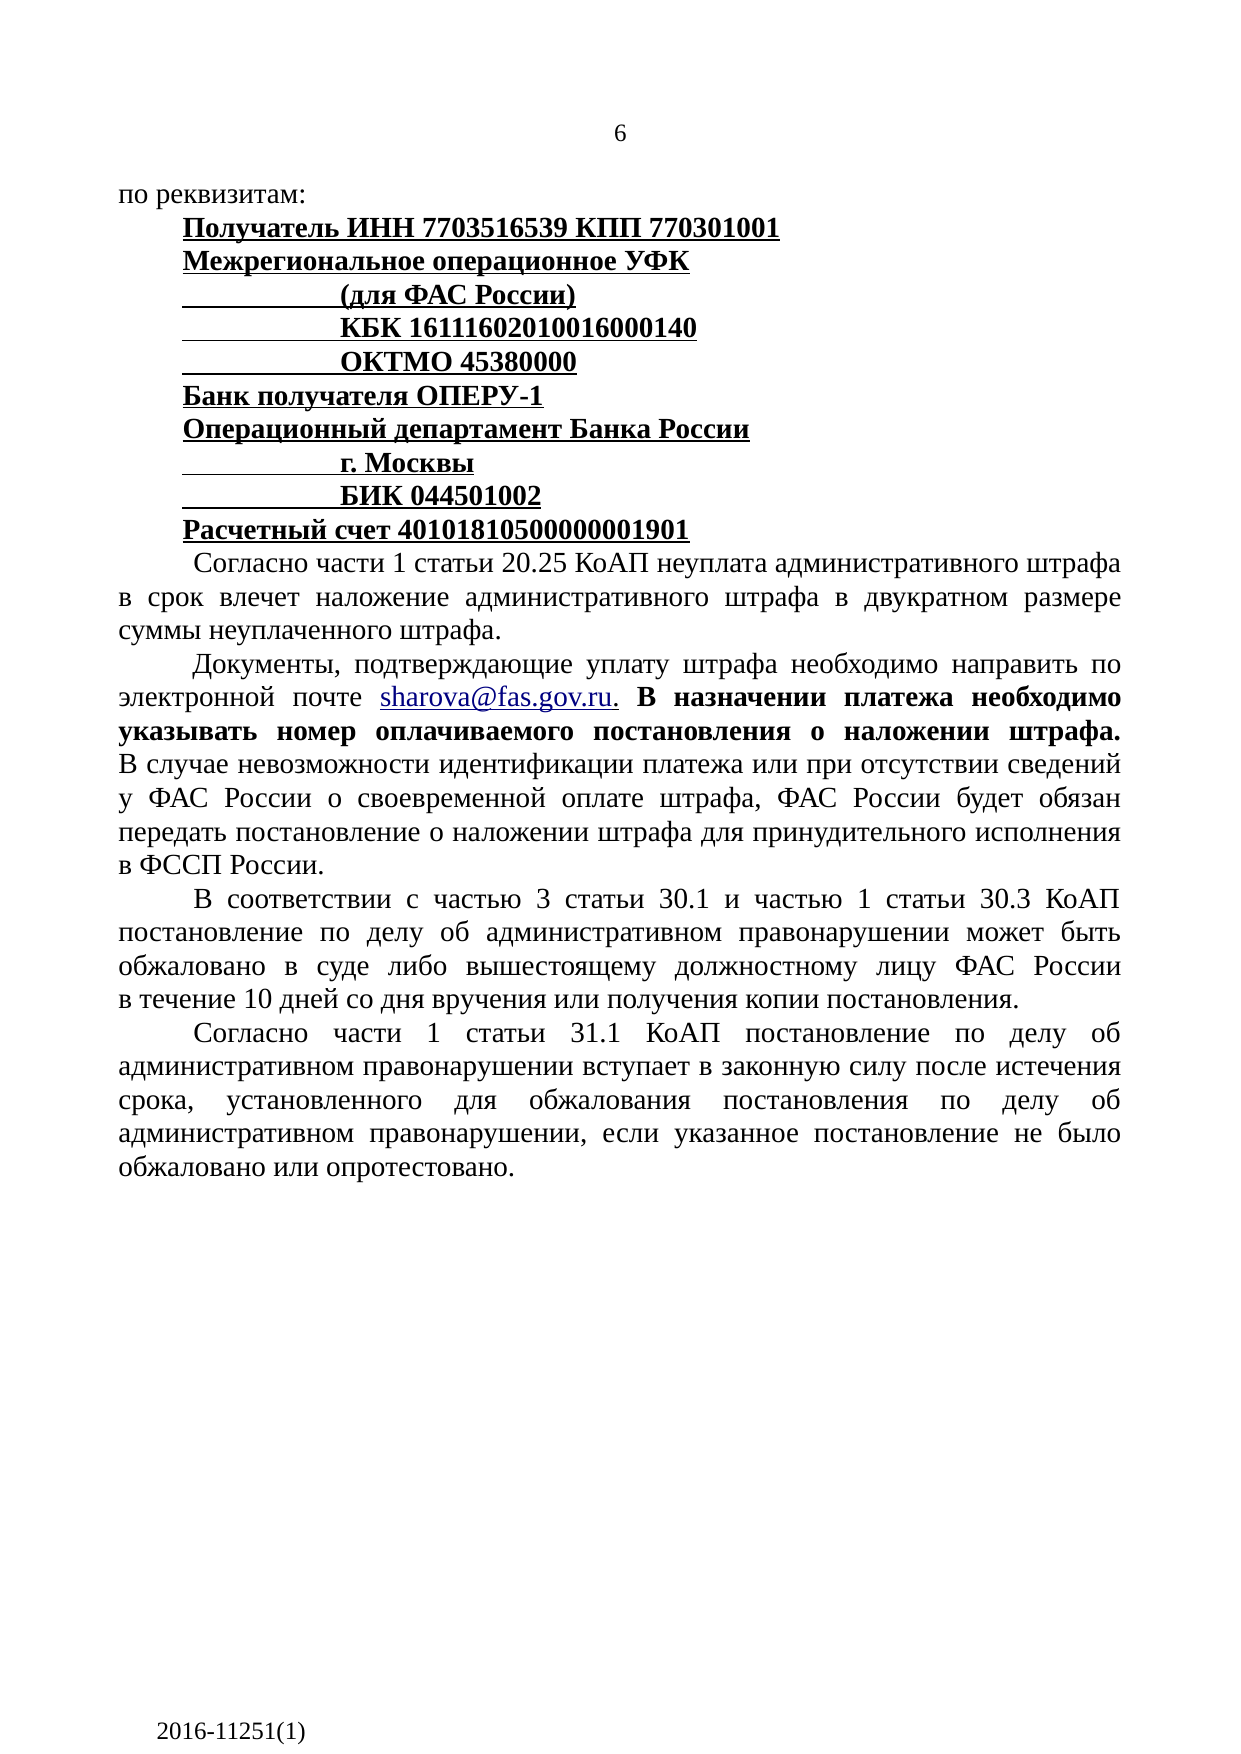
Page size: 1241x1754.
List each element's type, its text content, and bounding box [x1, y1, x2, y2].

text Межрегиональное операционное УФК [118, 243, 1122, 277]
text Расчетный счет 40101810500000001901 [118, 512, 1122, 545]
text г. Москвы [118, 445, 1122, 478]
text (для ФАС России) [118, 277, 1122, 311]
text Операционный департамент Банка России [118, 411, 1122, 445]
text Согласно части 1 статьи 31.1 КоАП постановление по делу об административном правонарушении вступает в законную силу после истечения срока, установленного для обжалования постановления по делу об административном правонарушении, если указанное постановление не было обжаловано или опротестовано. [118, 1015, 1122, 1183]
text Согласно части 1 статьи 20.25 КоАП неуплата административного штрафа в срок влечет наложение административного штрафа в двукратном размере суммы неуплаченного штрафа. [118, 545, 1122, 646]
text по реквизитам: [118, 176, 1122, 210]
text ОКТМО 45380000 [118, 344, 1122, 378]
text В соответствии с частью 3 статьи 30.1 и частью 1 статьи 30.3 КоАП постановление по делу об административном правонарушении может быть обжаловано в суде либо вышестоящему должностному лицу ФАС России в течение 10 дней со дня вручения или получения копии постановления. [118, 881, 1122, 1015]
text КБК 16111602010016000140 [118, 311, 1122, 344]
text Банк получателя ОПЕРУ-1 [118, 378, 1122, 411]
text Документы, подтверждающие уплату штрафа необходимо направить по электронной почте sharova@fas.gov.ru. В назначении платежа необходимо указывать номер оплачиваемого постановления о наложении штрафа. В случае невозможности идентификации платежа или при отсутствии сведений у ФАС России о своевременной оплате штрафа, ФАС России будет обязан передать постановление о наложении штрафа для принудительного исполнения в ФССП России. [118, 646, 1122, 881]
text Получатель ИНН 7703516539 КПП 770301001 [118, 210, 1122, 243]
text БИК 044501002 [118, 478, 1122, 512]
